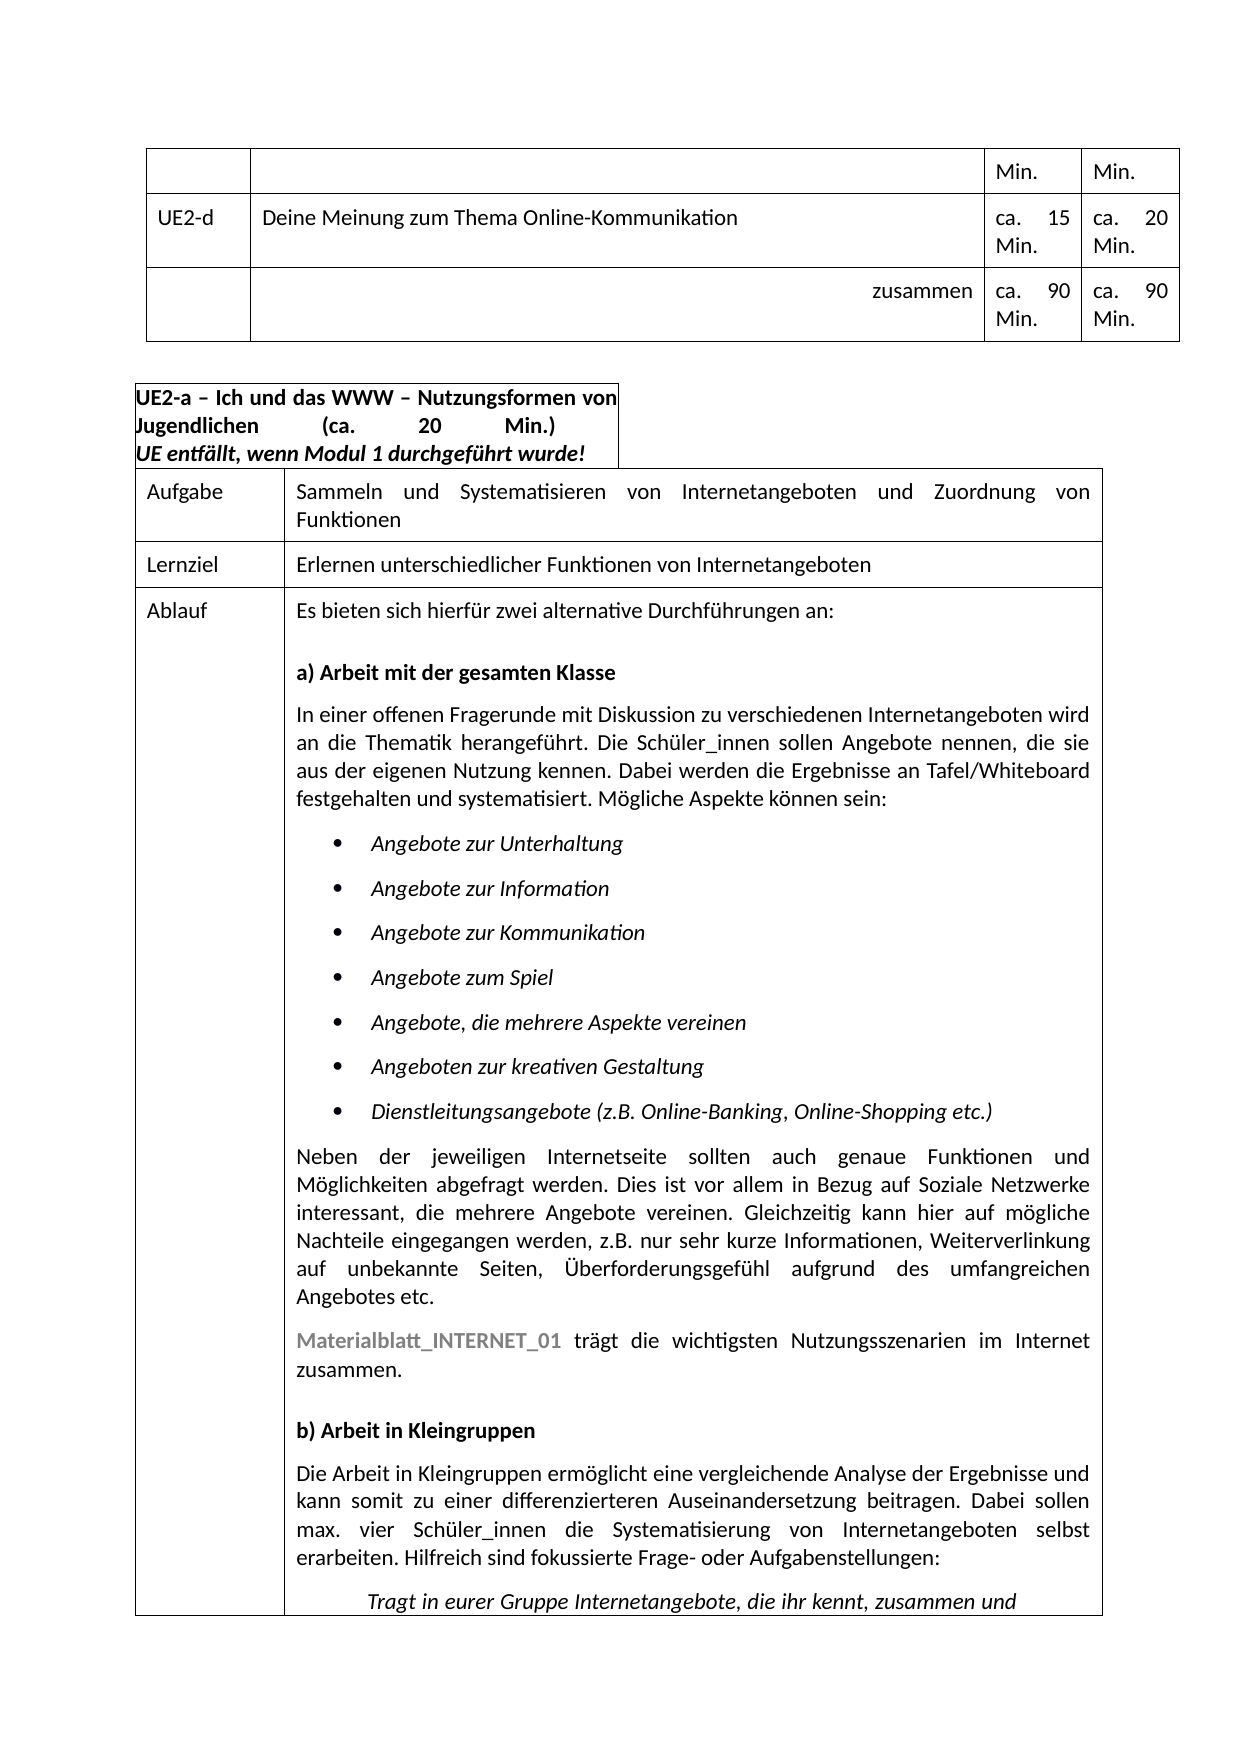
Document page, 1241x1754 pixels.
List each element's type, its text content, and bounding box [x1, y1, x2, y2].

table_cell ca. 15 Min. [985, 194, 1081, 267]
table_cell Min. [1082, 149, 1179, 193]
table_cell UE2-d [147, 194, 250, 267]
table_cell ca. 20 Min. [1082, 194, 1179, 267]
table_header UE2-a – Ich und das WWW – Nutzungsformen von Jugendlichen (ca. 20 Min.) UE entfällt, wenn Modul 1 durchgeführt wurde! [136, 384, 618, 467]
table_cell Aufgabe [136, 469, 284, 541]
table_header [1098, 383, 1102, 467]
table_cell [251, 149, 984, 193]
table_cell Lernziel [136, 542, 284, 587]
table_cell [147, 149, 250, 193]
table_cell zusammen [251, 268, 984, 341]
table_cell Ablauf [136, 588, 284, 1615]
table_cell ca. 90 Min. [985, 268, 1081, 341]
table_cell Deine Meinung zum Thema Online-Kommunikation [251, 194, 984, 267]
table_cell Min. [985, 149, 1081, 193]
table_cell [147, 268, 250, 341]
table_header [619, 383, 1097, 467]
table_cell ca. 90 Min. [1082, 268, 1179, 341]
table_cell Erlernen unterschiedlicher Funktionen von Internetangeboten [285, 542, 1102, 587]
table_cell Sammeln und Systematisieren von Internetangeboten und Zuordnung von Funktionen [285, 469, 1102, 541]
table_cell Es bieten sich hierfür zwei alternative Durchführungen an: a) Arbeit mit der gesamten Klasse In einer offenen Fragerunde mit Diskussion zu verschiedenen Internetangeboten wird an die Thematik herangeführt. Die Schüler_innen sollen Angebote nennen, die sie aus der eigenen Nutzung kennen. Dabei werden die Ergebnisse an Tafel/Whiteboard festgehalten und systematisiert. Mögliche Aspekte können sein: Angebote zur Unterhaltung Angebote zur Information Angebote zur Kommunikation Angebote zum Spiel Angebote, die mehrere Aspekte vereinen Angeboten zur kreativen Gestaltung Dienstleitungsangebote (z.B. Online-Banking, Online-Shopping etc.) Neben der jeweiligen Internetseite sollten auch genaue Funktionen und Möglichkeiten abgefragt werden. Dies ist vor allem in Bezug auf Soziale Netzwerke interessant, die mehrere Angebote vereinen. Gleichzeitig kann hier auf mögliche Nachteile eingegangen werden, z.B. nur sehr kurze Informationen, Weiterverlinkung auf unbekannte Seiten, Überforderungsgefühl aufgrund des umfangreichen Angebotes etc. Materialblatt_INTERNET_01 trägt die wichtigsten Nutzungsszenarien im Internet zusammen. b) Arbeit in Kleingruppen Die Arbeit in Kleingruppen ermöglicht eine vergleichende Analyse der Ergebnisse und kann somit zu einer differenzierteren Auseinandersetzung beitragen. Dabei sollen max. vier Schüler_innen die Systematisierung von Internetangeboten selbst erarbeiten. Hilfreich sind fokussierte Frage- oder Aufgabenstellungen: Tragt in eurer Gruppe Internetangebote, die ihr kennt, zusammen und [285, 588, 1102, 1615]
